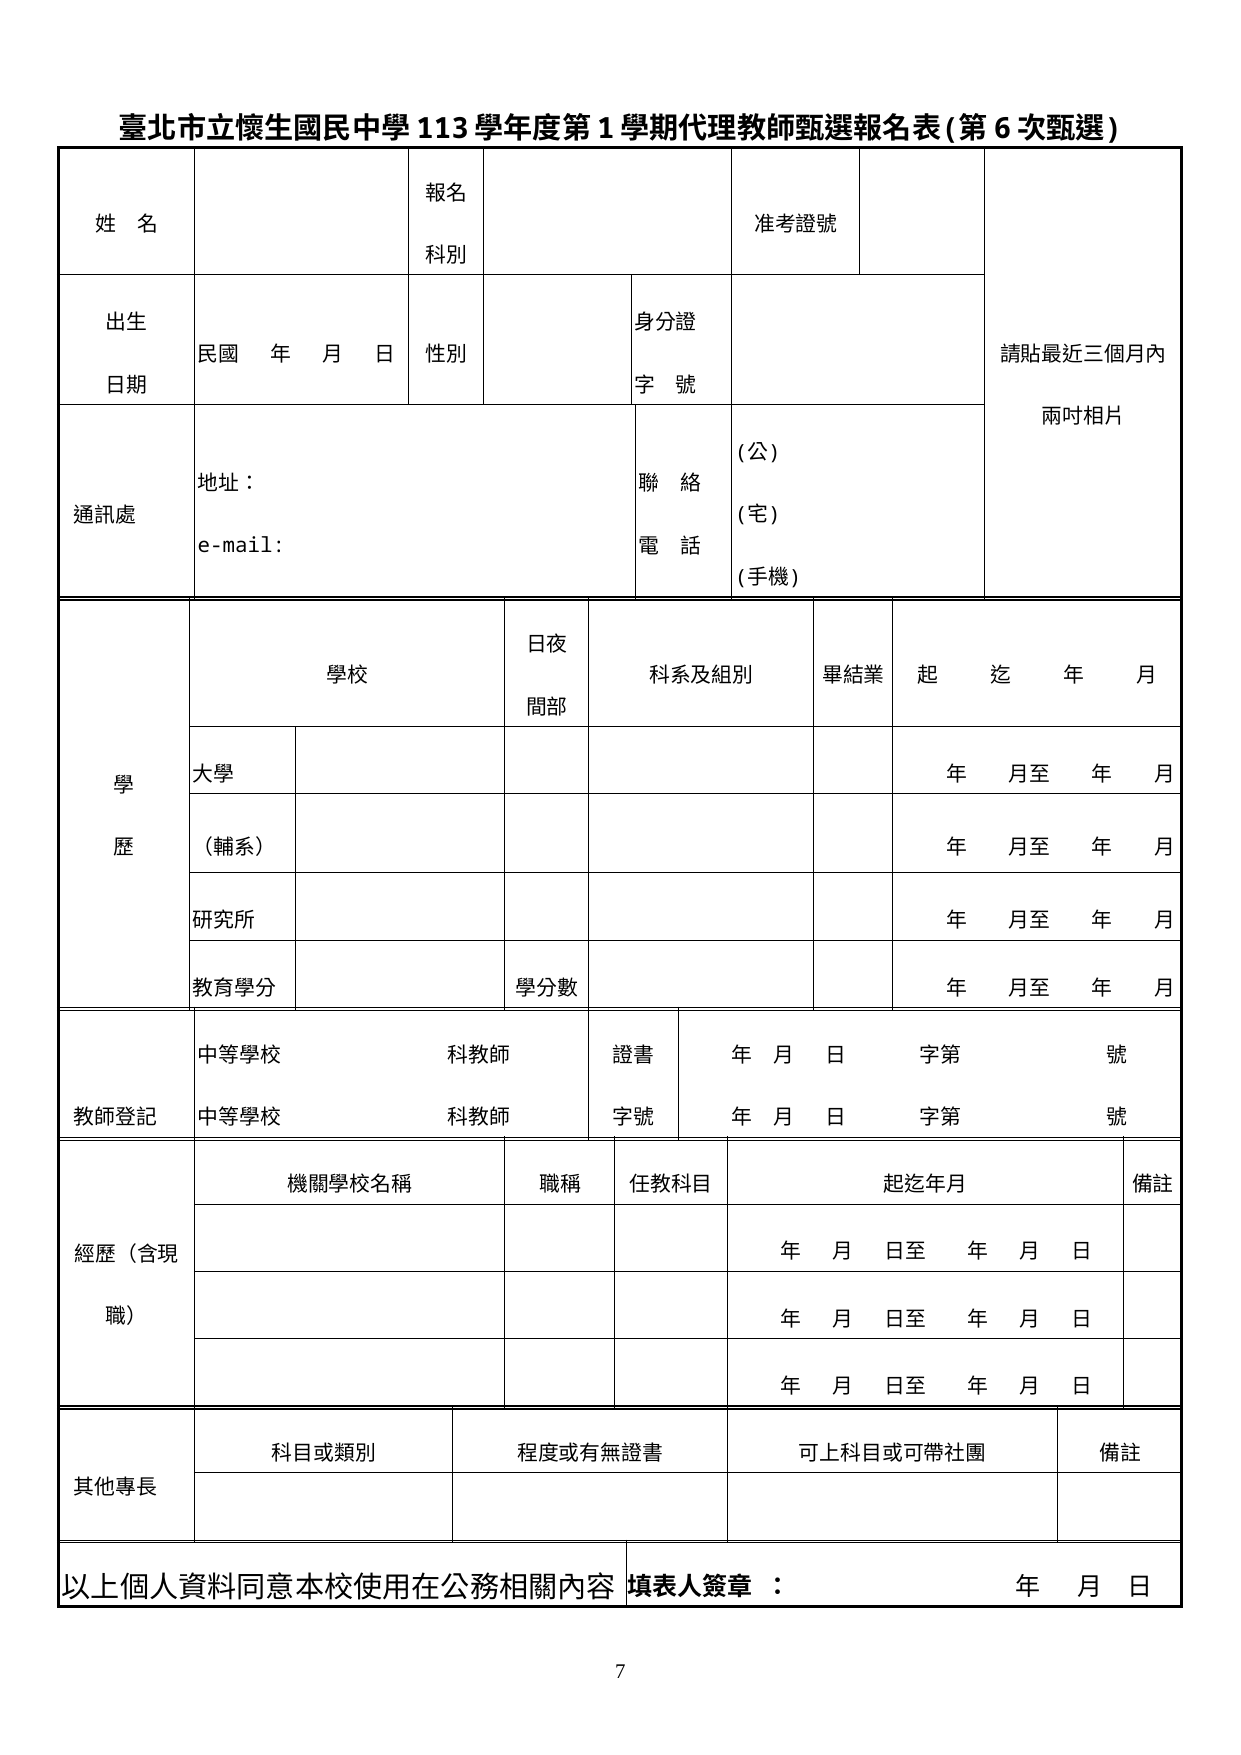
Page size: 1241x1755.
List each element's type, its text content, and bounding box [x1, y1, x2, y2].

table_cell [589, 941, 813, 1007]
table_cell 地址： e-mail: [195, 405, 635, 596]
table_cell 身分證 字 號 [632, 275, 731, 404]
table_cell 教育學分 [190, 941, 295, 1007]
table_cell [1058, 1473, 1180, 1539]
table_header 准考證號 [732, 149, 859, 274]
table_cell 以上個人資料同意本校使用在公務相關內容 [60, 1543, 626, 1605]
table_cell [484, 275, 631, 404]
table_cell 程度或有無證書 [453, 1410, 727, 1472]
table_cell [814, 794, 892, 872]
table_cell 研究所 [190, 873, 295, 939]
table_cell 日夜 間部 [505, 601, 588, 726]
table_cell 科系及組別 [589, 601, 813, 726]
table_cell 年 月至 年 月 [893, 794, 1180, 872]
table_cell (公) (宅) (手機) [732, 405, 984, 596]
table_header [195, 149, 408, 274]
table_cell [195, 1205, 504, 1271]
table_cell [615, 1272, 727, 1338]
table_cell [505, 727, 588, 793]
table_cell [589, 794, 813, 872]
table_cell [814, 941, 892, 1007]
table_cell 機關學校名稱 [195, 1141, 504, 1203]
table_cell [589, 727, 813, 793]
table_cell [195, 1339, 504, 1405]
table_cell [732, 275, 984, 404]
table_header [484, 149, 731, 274]
table_cell 性別 [409, 275, 483, 404]
table_cell 教師登記 [60, 1011, 194, 1136]
table_cell 證書 字號 [589, 1011, 678, 1136]
table_cell [728, 1473, 1057, 1539]
table_cell [296, 727, 504, 793]
table_cell 年 月 日 字第 號 年 月 日 字第 號 [679, 1011, 1180, 1136]
table_cell 學 歷 [60, 601, 189, 1007]
table_cell 大學 [190, 727, 295, 793]
table_cell [1124, 1272, 1180, 1338]
table_cell 年 月 日至 年 月 日 [728, 1339, 1123, 1405]
table_cell 科目或類別 [195, 1410, 452, 1472]
table_cell [195, 1272, 504, 1338]
table_header 報名 科別 [409, 149, 483, 274]
table_cell 年 月 日至 年 月 日 [728, 1272, 1123, 1338]
table_cell [615, 1339, 727, 1405]
table_cell 填表人簽章 ： 年 月 日 [627, 1543, 1180, 1605]
text 臺北市立懷生國民中學113學年度第1學期代理教師甄選報名表(第6次甄選) [89, 84, 1152, 146]
table_cell [1124, 1205, 1180, 1271]
table_cell [615, 1205, 727, 1271]
table_cell [453, 1473, 727, 1539]
table_cell [1124, 1339, 1180, 1405]
table_cell 經歷（含現職） [60, 1141, 194, 1405]
table_cell 民國 年 月 日 [195, 275, 408, 404]
table_cell 可上科目或可帶社團 [728, 1410, 1057, 1472]
table_cell 學分數 [505, 941, 588, 1007]
table_header [860, 149, 984, 274]
table_cell [814, 873, 892, 939]
table_cell [505, 1272, 614, 1338]
table_cell 聯 絡 電 話 [636, 405, 731, 596]
table_cell 備註 [1058, 1410, 1180, 1472]
table_cell 起 迄 年 月 [893, 601, 1180, 726]
table_cell 職稱 [505, 1141, 614, 1203]
table_cell [296, 873, 504, 939]
table_cell 起迄年月 [728, 1141, 1123, 1203]
table_cell 畢結業 [814, 601, 892, 726]
table_cell [296, 941, 504, 1007]
table_cell 年 月至 年 月 [893, 873, 1180, 939]
table_cell 學校 [190, 601, 504, 726]
table_cell [296, 794, 504, 872]
table_cell 中等學校 科教師 中等學校 科教師 [195, 1011, 588, 1136]
table_cell [589, 873, 813, 939]
table_cell [505, 873, 588, 939]
table_cell 年 月 日至 年 月 日 [728, 1205, 1123, 1271]
table_cell 通訊處 [60, 405, 194, 596]
table_header 請貼最近三個月內兩吋相片 [985, 149, 1180, 596]
table_cell 出生 日期 [60, 275, 194, 404]
table_cell 年 月至 年 月 [893, 941, 1180, 1007]
table_cell [505, 1339, 614, 1405]
table_cell （輔系） [190, 794, 295, 872]
table_cell [505, 794, 588, 872]
table_cell [814, 727, 892, 793]
table_cell 備註 [1124, 1141, 1180, 1203]
table_cell [505, 1205, 614, 1271]
table_cell 其他專長 [60, 1410, 194, 1539]
table_cell 任教科目 [615, 1141, 727, 1203]
table_cell [195, 1473, 452, 1539]
table_header 姓 名 [60, 149, 194, 274]
table_cell 年 月至 年 月 [893, 727, 1180, 793]
